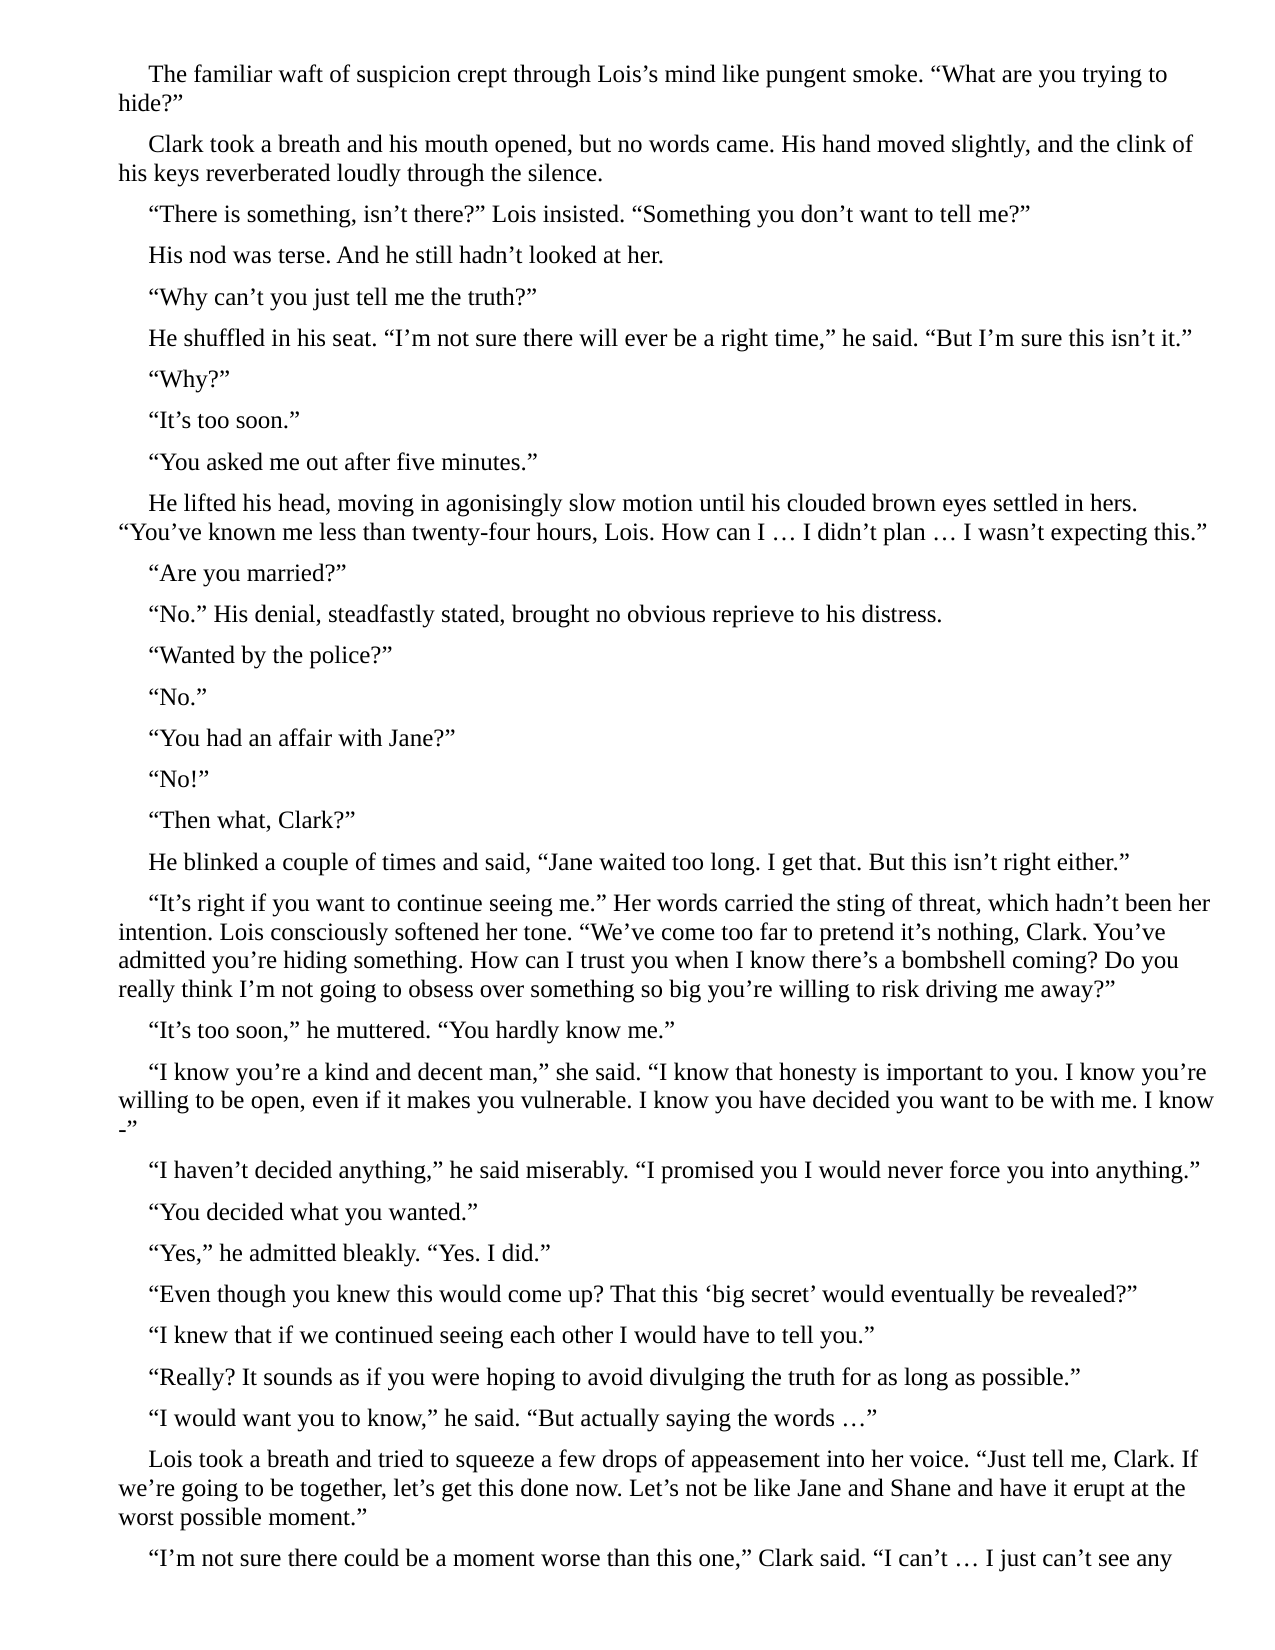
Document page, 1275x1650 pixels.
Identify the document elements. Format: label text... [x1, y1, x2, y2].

text “No.” His denial, steadfastly stated, brought no obvious reprieve to his distress. [118, 599, 1216, 628]
text The familiar waft of suspicion crept through Lois’s mind like pungent smoke. “What are you trying to hide?” [118, 59, 1216, 117]
text He shuffled in his seat. “I’m not sure there will ever be a right time,” he said. “But I’m sure this isn’t it.” [118, 323, 1216, 352]
text “No.” [118, 682, 1216, 710]
text “There is something, isn’t there?” Lois insisted. “Something you don’t want to tell me?” [118, 199, 1216, 228]
text “Wanted by the police?” [118, 640, 1216, 669]
text “It’s too soon.” [118, 405, 1216, 434]
text He blinked a couple of times and said, “Jane waited too long. I get that. But this isn’t right either.” [118, 847, 1216, 875]
text Clark took a breath and his mouth opened, but no words came. His hand moved slightly, and the clink of his keys reverberated loudly through the silence. [118, 129, 1216, 187]
text Lois took a breath and tried to squeeze a few drops of appeasement into her voice. “Just tell me, Clark. If we’re going to be together, let’s get this done now. Let’s not be like Jane and Shane and have it erupt at the worst possible moment.” [118, 1444, 1216, 1530]
text “No!” [118, 764, 1216, 793]
text “Really? It sounds as if you were hoping to avoid divulging the truth for as long as possible.” [118, 1362, 1216, 1390]
text His nod was terse. And he still hadn’t looked at her. [118, 240, 1216, 269]
text “I haven’t decided anything,” he said miserably. “I promised you I would never force you into anything.” [118, 1155, 1216, 1184]
text “You decided what you wanted.” [118, 1197, 1216, 1225]
text “Then what, Clark?” [118, 805, 1216, 834]
text “I knew that if we continued seeing each other I would have to tell you.” [118, 1320, 1216, 1349]
text “Yes,” he admitted bleakly. “Yes. I did.” [118, 1238, 1216, 1267]
text “It’s right if you want to continue seeing me.” Her words carried the sting of threat, which hadn’t been her intention. Lois consciously softened her tone. “We’ve come too far to pretend it’s nothing, Clark. You’ve admitted you’re hiding something. How can I trust you when I know there’s a bombshell coming? Do you really think I’m not going to obsess over something so big you’re willing to risk driving me away?” [118, 888, 1216, 1003]
text He lifted his head, moving in agonisingly slow motion until his clouded brown eyes settled in hers. “You’ve known me less than twenty-four hours, Lois. How can I … I didn’t plan … I wasn’t expecting this.” [118, 488, 1216, 545]
text “Why can’t you just tell me the truth?” [118, 282, 1216, 310]
text “I know you’re a kind and decent man,” she said. “I know that honesty is important to you. I know you’re willing to be open, even if it makes you vulnerable. I know you have decided you want to be with me. I know -” [118, 1057, 1216, 1143]
text “Are you married?” [118, 558, 1216, 587]
text “Even though you knew this would come up? That this ‘big secret’ would eventually be revealed?” [118, 1279, 1216, 1308]
text “Why?” [118, 364, 1216, 393]
text “You had an affair with Jane?” [118, 723, 1216, 752]
text “I’m not sure there could be a moment worse than this one,” Clark said. “I can’t … I just can’t see any [118, 1543, 1216, 1572]
text “It’s too soon,” he muttered. “You hardly know me.” [118, 1015, 1216, 1044]
text “I would want you to know,” he said. “But actually saying the words …” [118, 1403, 1216, 1432]
text “You asked me out after five minutes.” [118, 447, 1216, 475]
